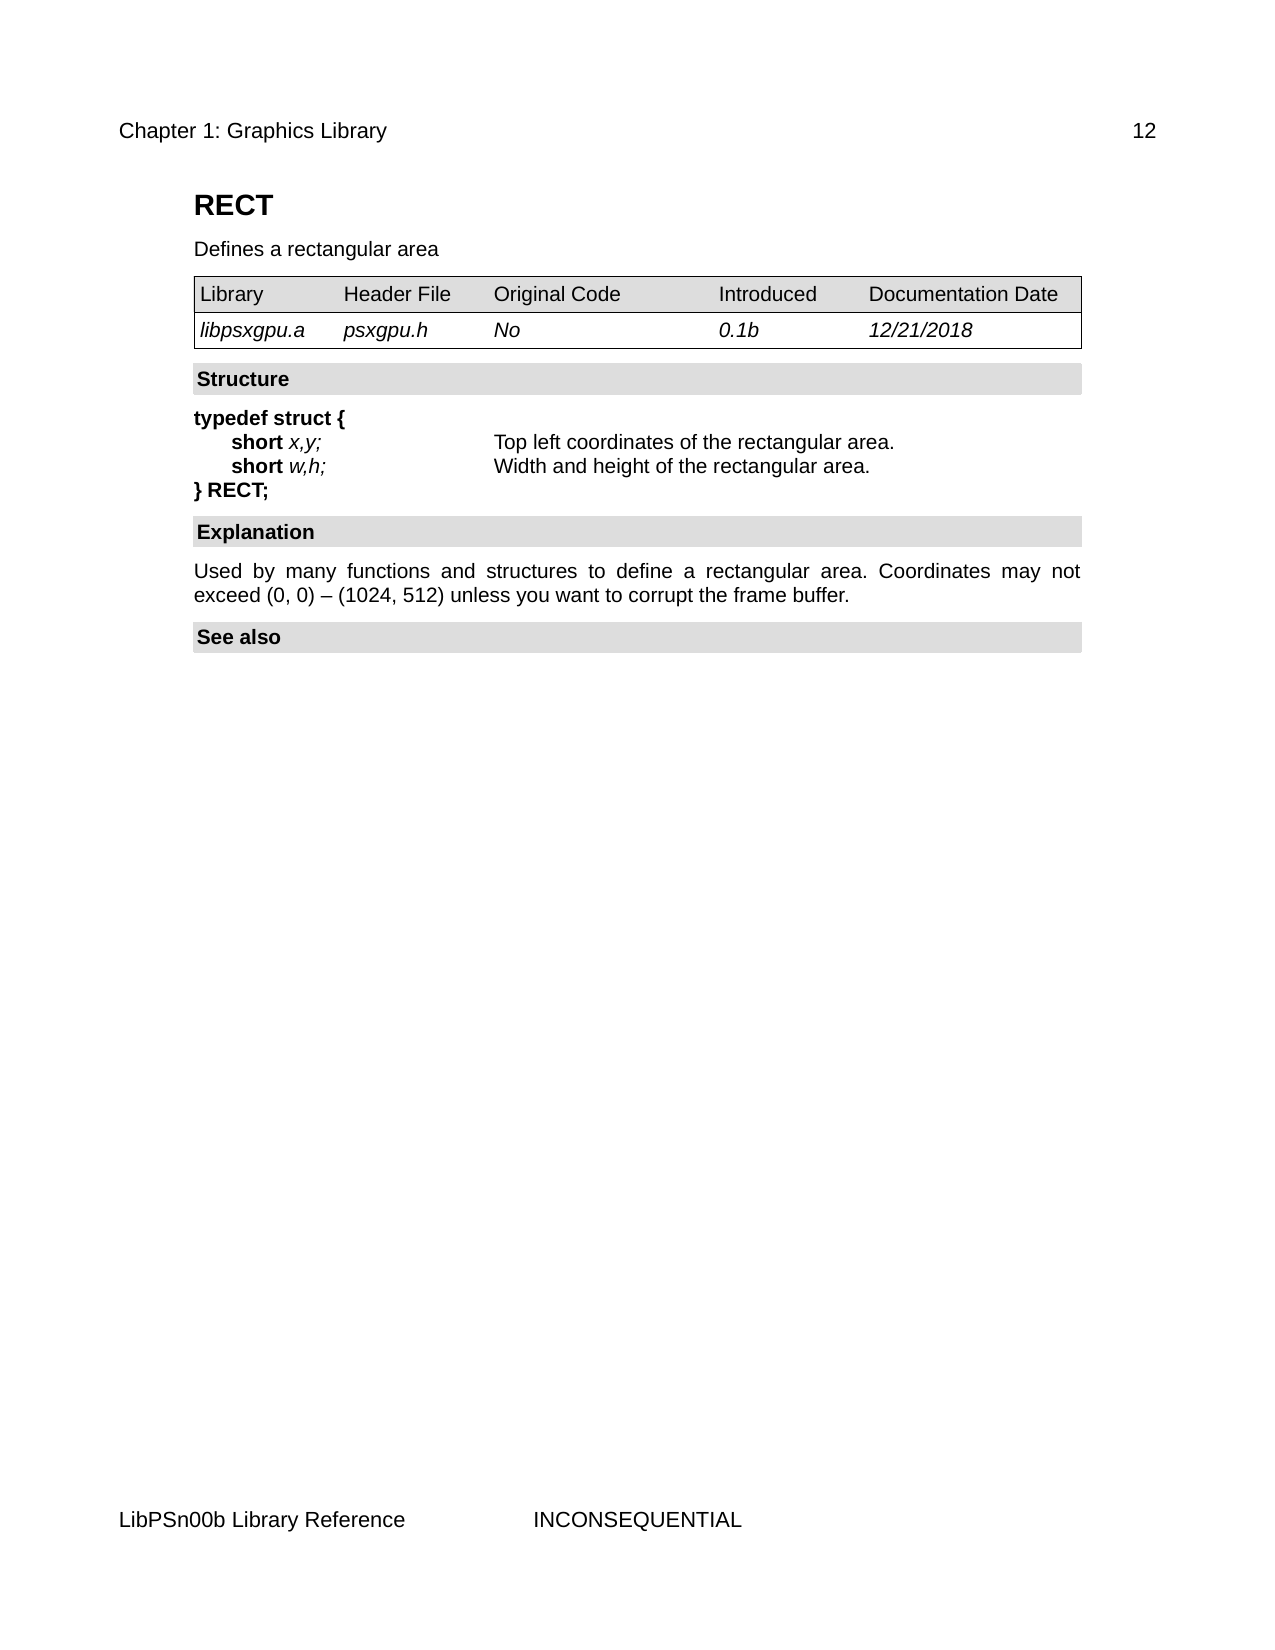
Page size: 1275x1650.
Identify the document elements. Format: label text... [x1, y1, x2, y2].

subtitle See also [195, 623, 1081, 652]
text short x,y; Top left coordinates of the rectangular area. [193, 429, 1081, 453]
text Defines a rectangular area [193, 237, 1081, 261]
subtitle Explanation [195, 517, 1081, 546]
subtitle Structure [195, 365, 1081, 394]
text } RECT; [193, 477, 1081, 501]
subtitle RECT [193, 188, 1081, 222]
text Library Header File Original Code Introduced Documentation Date [195, 277, 1081, 312]
text typedef struct { [193, 406, 1081, 429]
text libpsxgpu.a psxgpu.h No 0.1b 12/21/2018 [195, 313, 1081, 348]
text short w,h; Width and height of the rectangular area. [193, 453, 1081, 477]
text Used by many functions and structures to define a rectangular area. Coordinates may not exceed (0, 0) – (1024, 512) unless you want to corrupt the frame buffer. [193, 559, 1081, 607]
